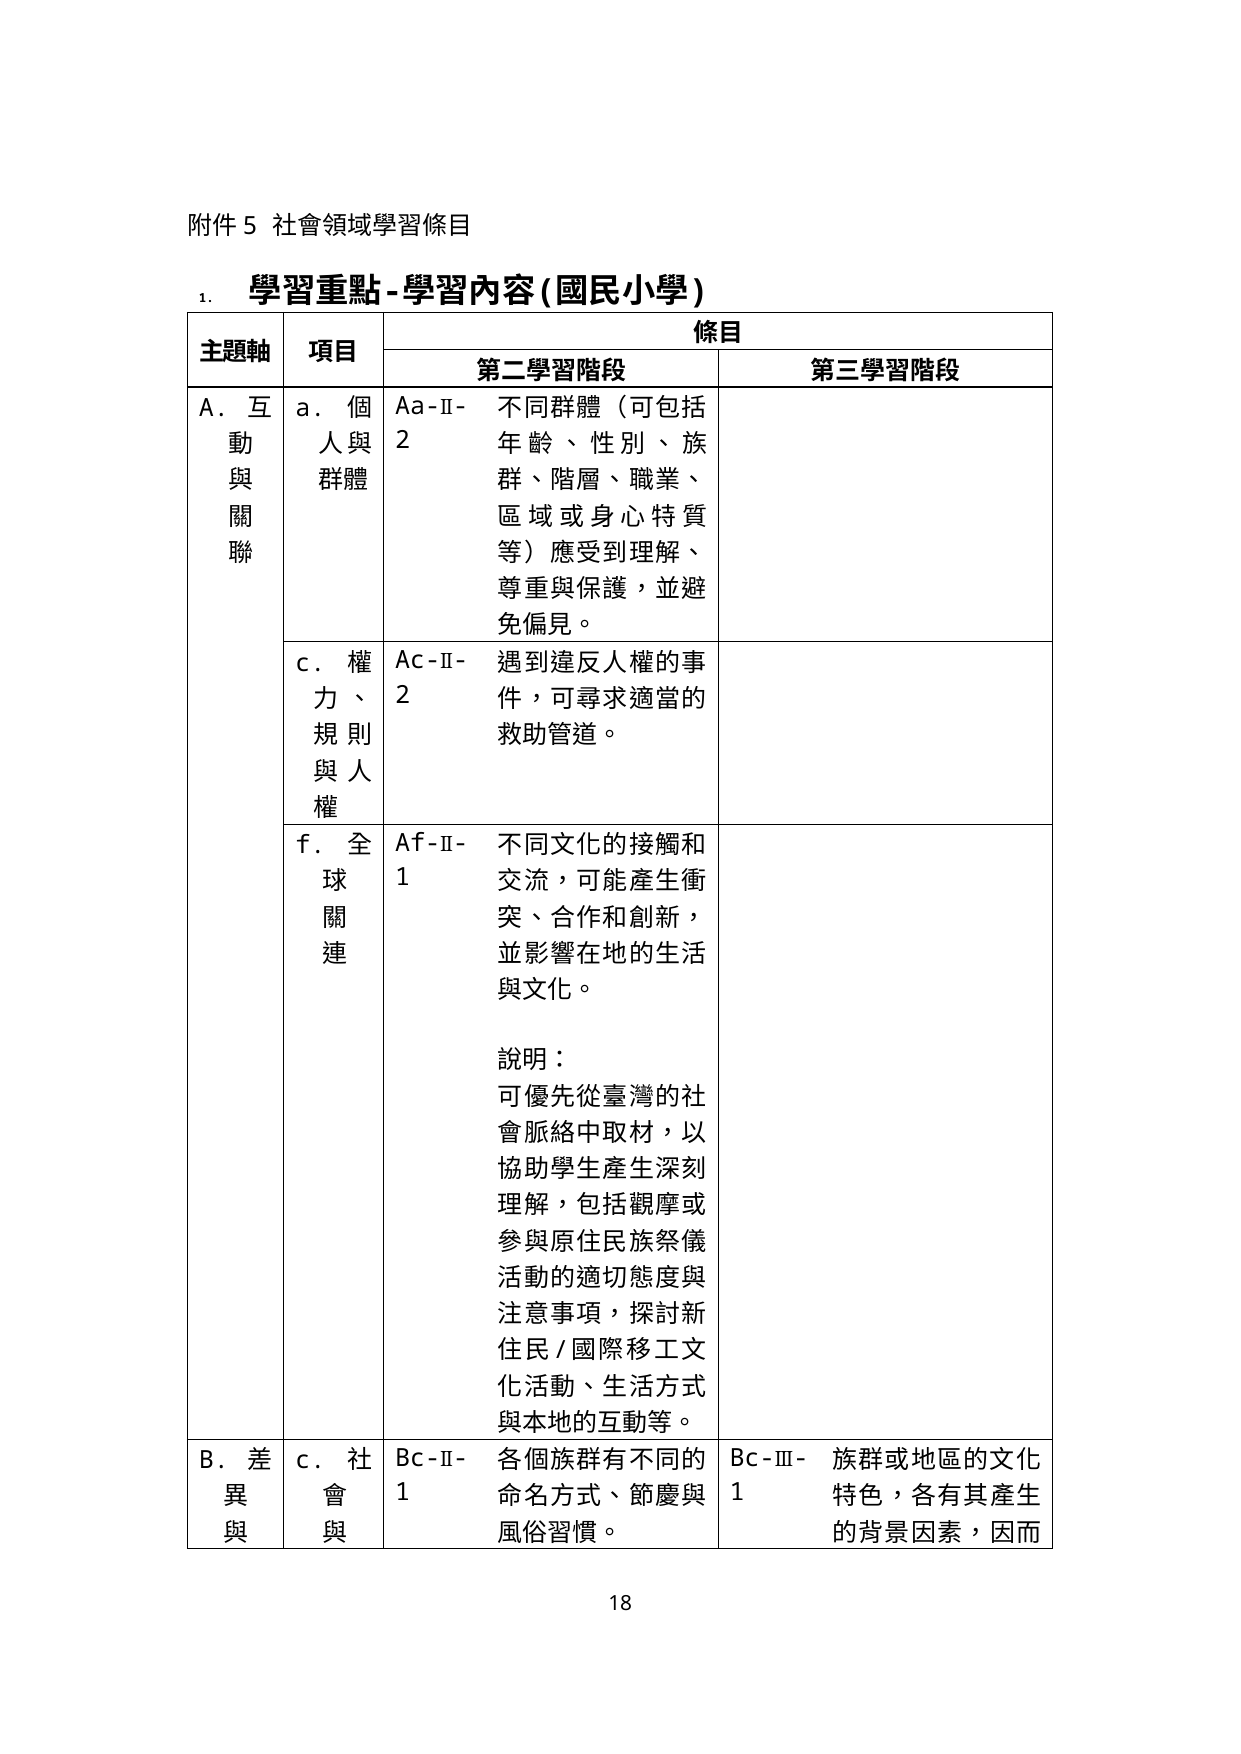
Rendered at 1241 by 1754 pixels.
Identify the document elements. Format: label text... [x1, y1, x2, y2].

table_cell Bc-Ⅲ-1 [719, 1440, 821, 1548]
table_cell c.權力、規則與人權 [284, 642, 383, 823]
table_cell [821, 642, 1052, 823]
table_cell 第二學習階段 [384, 350, 718, 386]
table_cell 遇到違反人權的事件，可尋求適當的救助管道。 [486, 642, 718, 823]
table_cell Aa-Ⅱ-2 [384, 388, 486, 641]
table_cell f.全球關連 [284, 825, 383, 1438]
table_cell a.個人與群體 [284, 388, 383, 641]
table_cell 不同群體（可包括年齡、性別、族群、階層、職業、區域或身心特質等）應受到理解、尊重與保護，並避免偏見。 [486, 388, 718, 641]
table_cell 第三學習階段 [719, 350, 1052, 386]
table_cell [821, 825, 1052, 1438]
table_cell [821, 388, 1052, 641]
table_cell 條目 [384, 313, 1052, 349]
table_cell c.社會與 [284, 1440, 383, 1548]
table_cell Af-Ⅱ-1 [384, 825, 486, 1438]
table_cell [719, 825, 821, 1438]
table_cell A.互動與關聯 [188, 388, 283, 1438]
table_header 學習重點-學習內容(國民小學) [188, 245, 1053, 312]
table_cell 項目 [284, 313, 383, 386]
table_cell 族群或地區的文化特色，各有其產生的背景因素，因而 [821, 1440, 1052, 1548]
table_cell 主題軸 [188, 313, 283, 386]
text 附件5 社會領域學習條目 [187, 182, 1053, 244]
table_cell [719, 388, 821, 641]
table_cell [719, 642, 821, 823]
table_cell B.差異與 [188, 1440, 283, 1548]
table_cell Bc-Ⅱ-1 [384, 1440, 486, 1548]
table_cell 不同文化的接觸和交流，可能產生衝突、合作和創新，並影響在地的生活與文化。 說明： 可優先從臺灣的社會脈絡中取材，以協助學生產生深刻理解，包括觀摩或參與原住民族祭儀活動的適切態度與注意事項，探討新住民/國際移工文化活動、生活方式與本地的互動等。 [486, 825, 718, 1438]
table_cell 各個族群有不同的命名方式、節慶與風俗習慣。 [486, 1440, 718, 1548]
table_cell Ac-Ⅱ-2 [384, 642, 486, 823]
